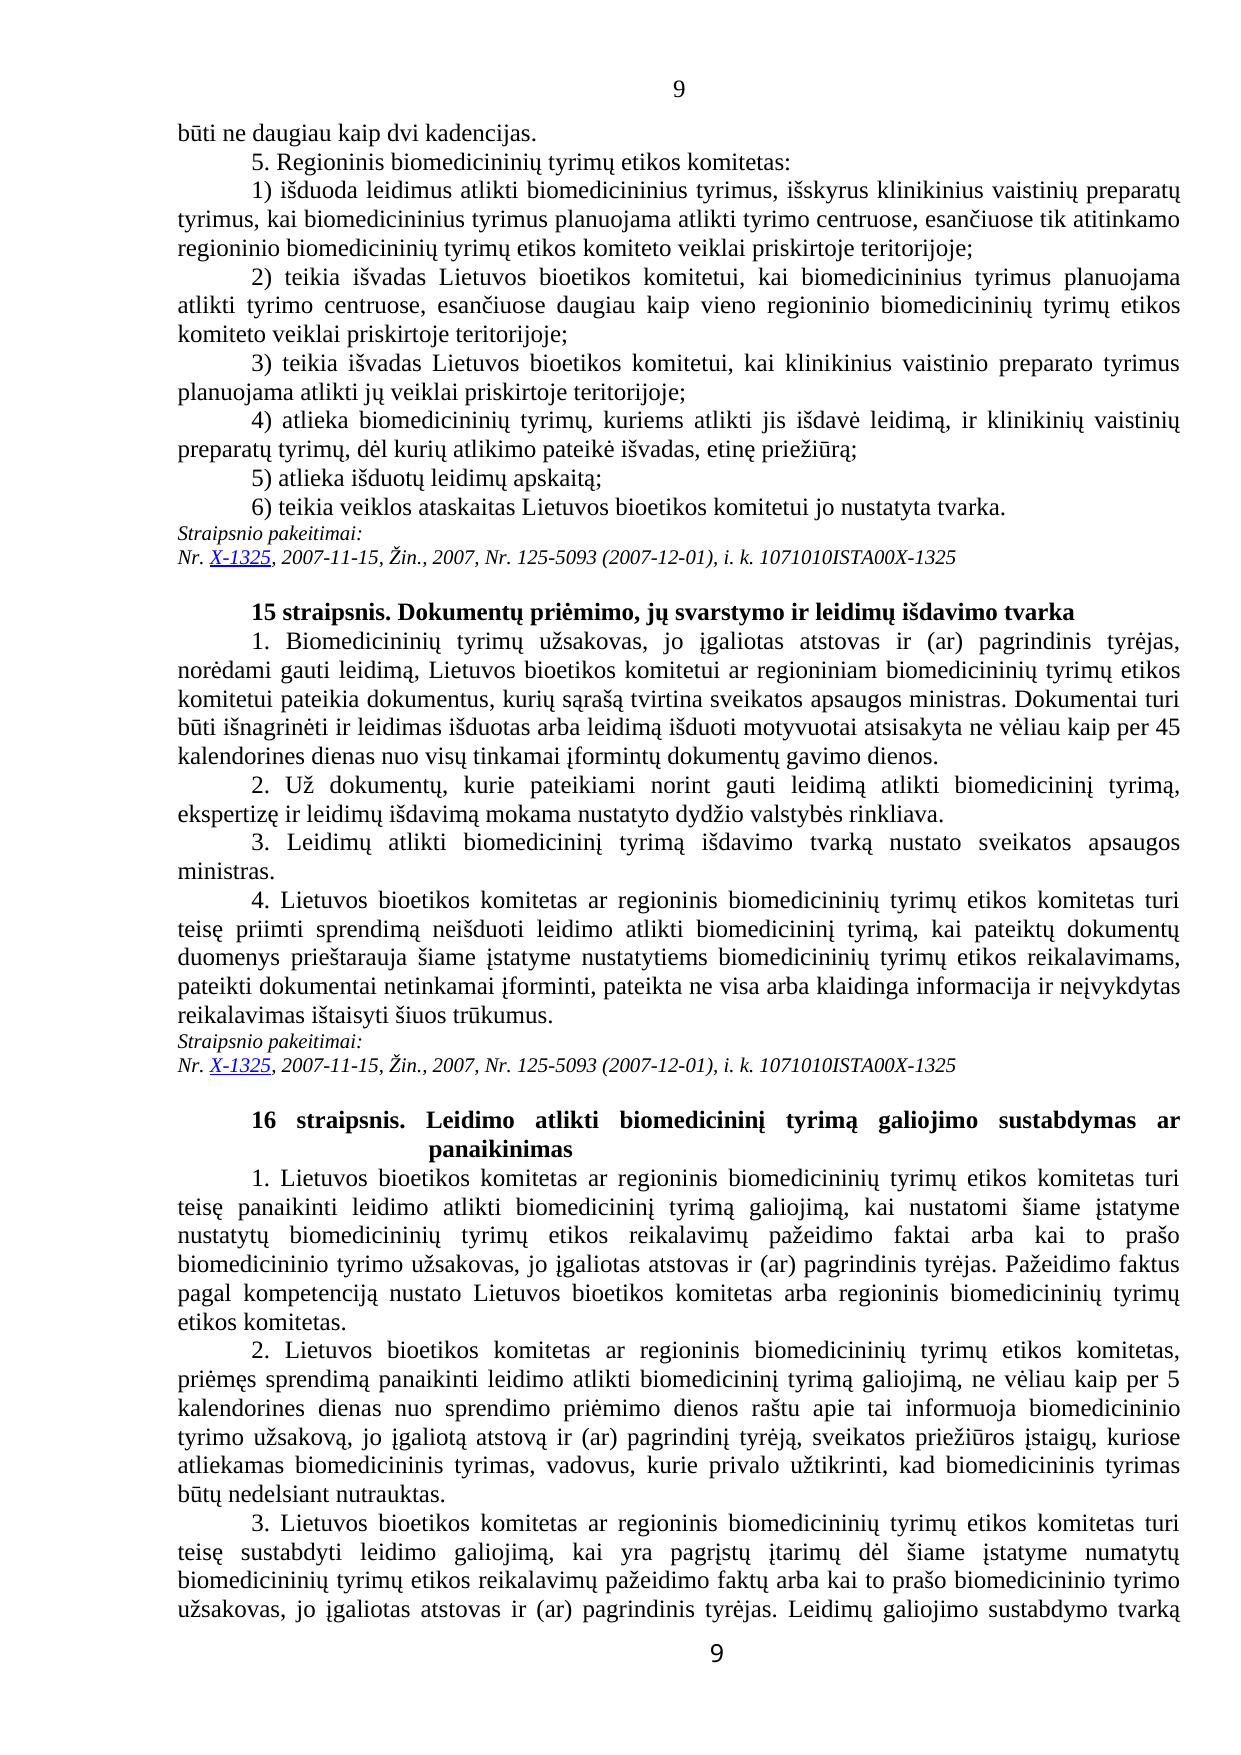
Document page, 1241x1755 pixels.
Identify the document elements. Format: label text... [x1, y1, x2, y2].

text 15 straipsnis. Dokumentų priėmimo, jų svarstymo ir leidimų išdavimo tvarka [177, 597, 1181, 626]
text Straipsnio pakeitimai: [177, 1029, 1181, 1053]
text 16 straipsnis. Leidimo atlikti biomedicininį tyrimą galiojimo sustabdymas ar panaikinimas [251, 1106, 1181, 1163]
text 3. Leidimų atlikti biomedicininį tyrimą išdavimo tvarką nustato sveikatos apsaugos ministras. [177, 827, 1181, 885]
text 1. Lietuvos bioetikos komitetas ar regioninis biomedicininių tyrimų etikos komitetas turi teisę panaikinti leidimo atlikti biomedicininį tyrimą galiojimą, kai nustatomi šiame įstatyme nustatytų biomedicininių tyrimų etikos reikalavimų pažeidimo faktai arba kai to prašo biomedicininio tyrimo užsakovas, jo įgaliotas atstovas ir (ar) pagrindinis tyrėjas. Pažeidimo faktus pagal kompetenciją nustato Lietuvos bioetikos komitetas arba regioninis biomedicininių tyrimų etikos komitetas. [177, 1163, 1181, 1336]
text būti ne daugiau kaip dvi kadencijas. [177, 118, 1181, 147]
text 2) teikia išvadas Lietuvos bioetikos komitetui, kai biomedicininius tyrimus planuojama atlikti tyrimo centruose, esančiuose daugiau kaip vieno regioninio biomedicininių tyrimų etikos komiteto veiklai priskirtoje teritorijoje; [177, 262, 1181, 348]
text Straipsnio pakeitimai: [177, 521, 1181, 545]
text Nr. X-1325, 2007-11-15, Žin., 2007, Nr. 125-5093 (2007-12-01), i. k. 1071010ISTA00X-1325 [177, 1053, 1181, 1077]
text Nr. X-1325, 2007-11-15, Žin., 2007, Nr. 125-5093 (2007-12-01), i. k. 1071010ISTA00X-1325 [177, 545, 1181, 569]
text 3) teikia išvadas Lietuvos bioetikos komitetui, kai klinikinius vaistinio preparato tyrimus planuojama atlikti jų veiklai priskirtoje teritorijoje; [177, 348, 1181, 406]
text 5) atlieka išduotų leidimų apskaitą; [177, 463, 1181, 492]
text 4) atlieka biomedicininių tyrimų, kuriems atlikti jis išdavė leidimą, ir klinikinių vaistinių preparatų tyrimų, dėl kurių atlikimo pateikė išvadas, etinę priežiūrą; [177, 406, 1181, 463]
text 2. Už dokumentų, kurie pateikiami norint gauti leidimą atlikti biomedicininį tyrimą, ekspertizę ir leidimų išdavimą mokama nustatyto dydžio valstybės rinkliava. [177, 770, 1181, 827]
text 3. Lietuvos bioetikos komitetas ar regioninis biomedicininių tyrimų etikos komitetas turi teisę sustabdyti leidimo galiojimą, kai yra pagrįstų įtarimų dėl šiame įstatyme numatytų biomedicininių tyrimų etikos reikalavimų pažeidimo faktų arba kai to prašo biomedicininio tyrimo užsakovas, jo įgaliotas atstovas ir (ar) pagrindinis tyrėjas. Leidimų galiojimo sustabdymo tvarką [177, 1508, 1181, 1623]
text 4. Lietuvos bioetikos komitetas ar regioninis biomedicininių tyrimų etikos komitetas turi teisę priimti sprendimą neišduoti leidimo atlikti biomedicininį tyrimą, kai pateiktų dokumentų duomenys prieštarauja šiame įstatyme nustatytiems biomedicininių tyrimų etikos reikalavimams, pateikti dokumentai netinkamai įforminti, pateikta ne visa arba klaidinga informacija ir neįvykdytas reikalavimas ištaisyti šiuos trūkumus. [177, 885, 1181, 1029]
text 6) teikia veiklos ataskaitas Lietuvos bioetikos komitetui jo nustatyta tvarka. [177, 492, 1181, 521]
text 1. Biomedicininių tyrimų užsakovas, jo įgaliotas atstovas ir (ar) pagrindinis tyrėjas, norėdami gauti leidimą, Lietuvos bioetikos komitetui ar regioniniam biomedicininių tyrimų etikos komitetui pateikia dokumentus, kurių sąrašą tvirtina sveikatos apsaugos ministras. Dokumentai turi būti išnagrinėti ir leidimas išduotas arba leidimą išduoti motyvuotai atsisakyta ne vėliau kaip per 45 kalendorines dienas nuo visų tinkamai įformintų dokumentų gavimo dienos. [177, 626, 1181, 770]
text 1) išduoda leidimus atlikti biomedicininius tyrimus, išskyrus klinikinius vaistinių preparatų tyrimus, kai biomedicininius tyrimus planuojama atlikti tyrimo centruose, esančiuose tik atitinkamo regioninio biomedicininių tyrimų etikos komiteto veiklai priskirtoje teritorijoje; [177, 176, 1181, 262]
text 2. Lietuvos bioetikos komitetas ar regioninis biomedicininių tyrimų etikos komitetas, priėmęs sprendimą panaikinti leidimo atlikti biomedicininį tyrimą galiojimą, ne vėliau kaip per 5 kalendorines dienas nuo sprendimo priėmimo dienos raštu apie tai informuoja biomedicininio tyrimo užsakovą, jo įgaliotą atstovą ir (ar) pagrindinį tyrėją, sveikatos priežiūros įstaigų, kuriose atliekamas biomedicininis tyrimas, vadovus, kurie privalo užtikrinti, kad biomedicininis tyrimas būtų nedelsiant nutrauktas. [177, 1336, 1181, 1508]
text 5. Regioninis biomedicininių tyrimų etikos komitetas: [177, 147, 1181, 176]
